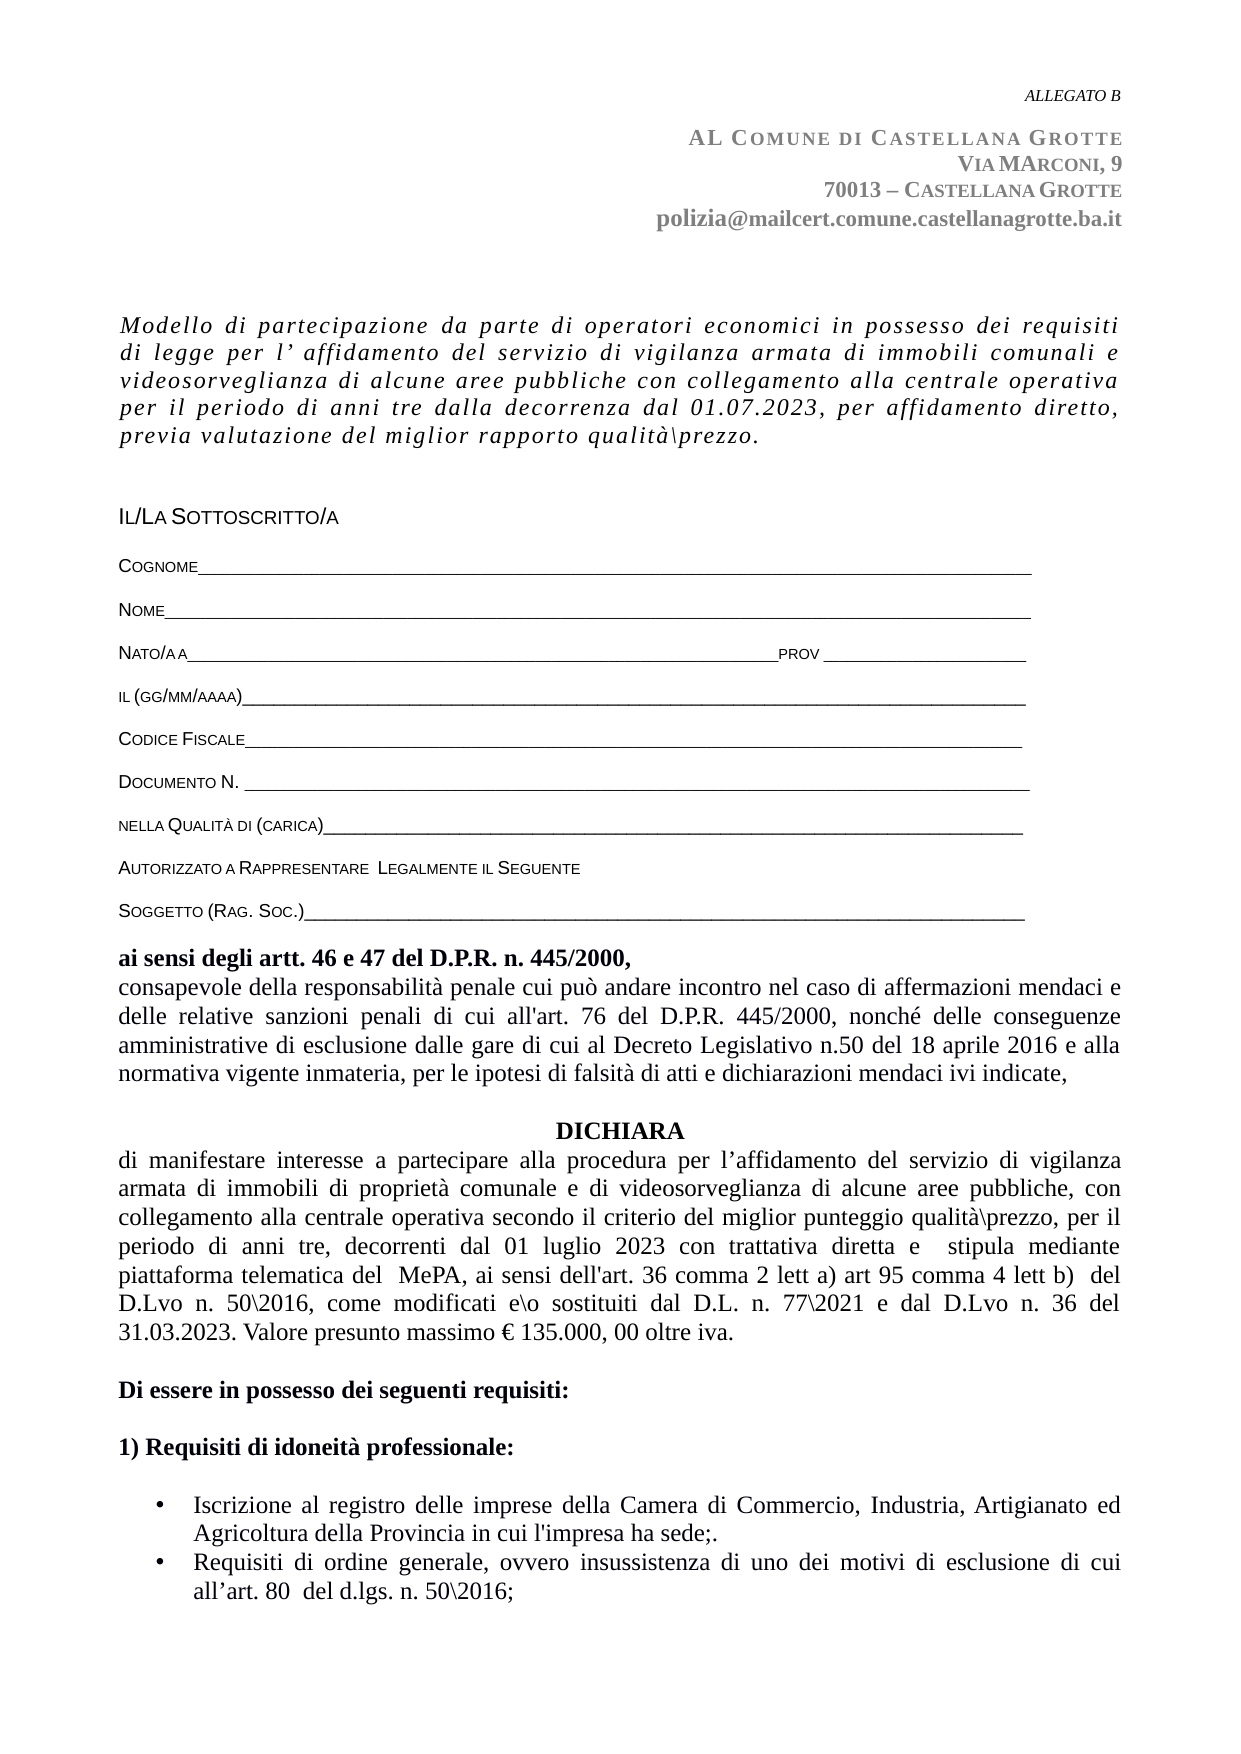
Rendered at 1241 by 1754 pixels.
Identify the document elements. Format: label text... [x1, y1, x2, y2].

text polizia@mailcert.comune.castellanagrotte.ba.it [118, 203, 1122, 232]
text CODICE FISCALE________________________________________________________________________________________________ [118, 728, 1122, 749]
list Iscrizione al registro delle imprese della Camera di Commercio, Industria, Artigianato ed Agricoltura della Provincia in cui l'impresa ha sede;. [156, 1490, 1122, 1547]
list Requisiti di ordine generale, ovvero insussistenza di uno dei motivi di esclusione di cui all’art. 80 del d.lgs. n. 50\2016; [156, 1547, 1122, 1605]
text di manifestare interesse a partecipare alla procedura per l’affidamento del servizio di vigilanza armata di immobili di proprietà comunale e di videosorveglianza di alcune aree pubbliche, con collegamento alla centrale operativa secondo il criterio del miglior punteggio qualità\prezzo, per il periodo di anni tre, decorrenti dal 01 luglio 2023 con trattativa diretta e stipula mediante piattaforma telematica del MePA, ai sensi dell'art. 36 comma 2 lett a) art 95 comma 4 lett b) del D.Lvo n. 50\2016, come modificati e\o sostituiti dal D.L. n. 77\2021 e dal D.Lvo n. 36 del 31.03.2023. Valore presunto massimo € 135.000, 00 oltre iva. [118, 1145, 1122, 1346]
text NATO/A A_________________________________________________________________________PROV _________________________ [118, 642, 1122, 663]
text Di essere in possesso dei seguenti requisiti: [118, 1375, 1122, 1403]
text consapevole della responsabilità penale cui può andare incontro nel caso di affermazioni mendaci e delle relative sanzioni penali di cui all'art. 76 del D.P.R. 445/2000, nonché delle conseguenze amministrative di esclusione dalle gare di cui al Decreto Legislativo n.50 del 18 aprile 2016 e alla normativa vigente inmateria, per le ipotesi di falsità di atti e dichiarazioni mendaci ivi indicate, [118, 972, 1122, 1087]
text ai sensi degli artt. 46 e 47 del D.P.R. n. 445/2000, [118, 943, 1122, 972]
text DICHIARA [118, 1116, 1122, 1145]
text NELLA QUALITÀ DI (CARICA)___________________________________________________________________ [118, 814, 1122, 836]
text ALLEGATO B [118, 85, 1122, 104]
text COGNOME_______________________________________________________________________________________________________ [118, 555, 1122, 577]
text VIA MARCONI, 9 [118, 150, 1122, 176]
text AUTORIZZATO A RAPPRESENTARE LEGALMENTE IL SEGUENTE [118, 857, 1122, 879]
text 1) Requisiti di idoneità professionale: [118, 1432, 1122, 1461]
text 70013 – CASTELLANA GROTTE [118, 176, 1122, 203]
text IL/LA SOTTOSCRITTO/A [118, 503, 1122, 529]
text Modello di partecipazione da parte di operatori economici in possesso dei requisiti di legge per l’ affidamento del servizio di vigilanza armata di immobili comunali e videosorveglianza di alcune aree pubbliche con collegamento alla centrale operativa per il periodo di anni tre dalla decorrenza dal 01.07.2023, per affidamento diretto, previa valutazione del miglior rapporto qualità\prezzo. [120, 311, 1122, 449]
text NOME___________________________________________________________________________________________________________ [118, 598, 1122, 620]
text DOCUMENTO N. _________________________________________________________________________________________________ [118, 771, 1122, 792]
text IL (GG/MM/AAAA)___________________________________________________________________________ [118, 685, 1122, 706]
text AL COMUNE DI CASTELLANA GROTTE [118, 124, 1122, 150]
text SOGGETTO (RAG. SOC.)_____________________________________________________________________ [118, 900, 1122, 922]
